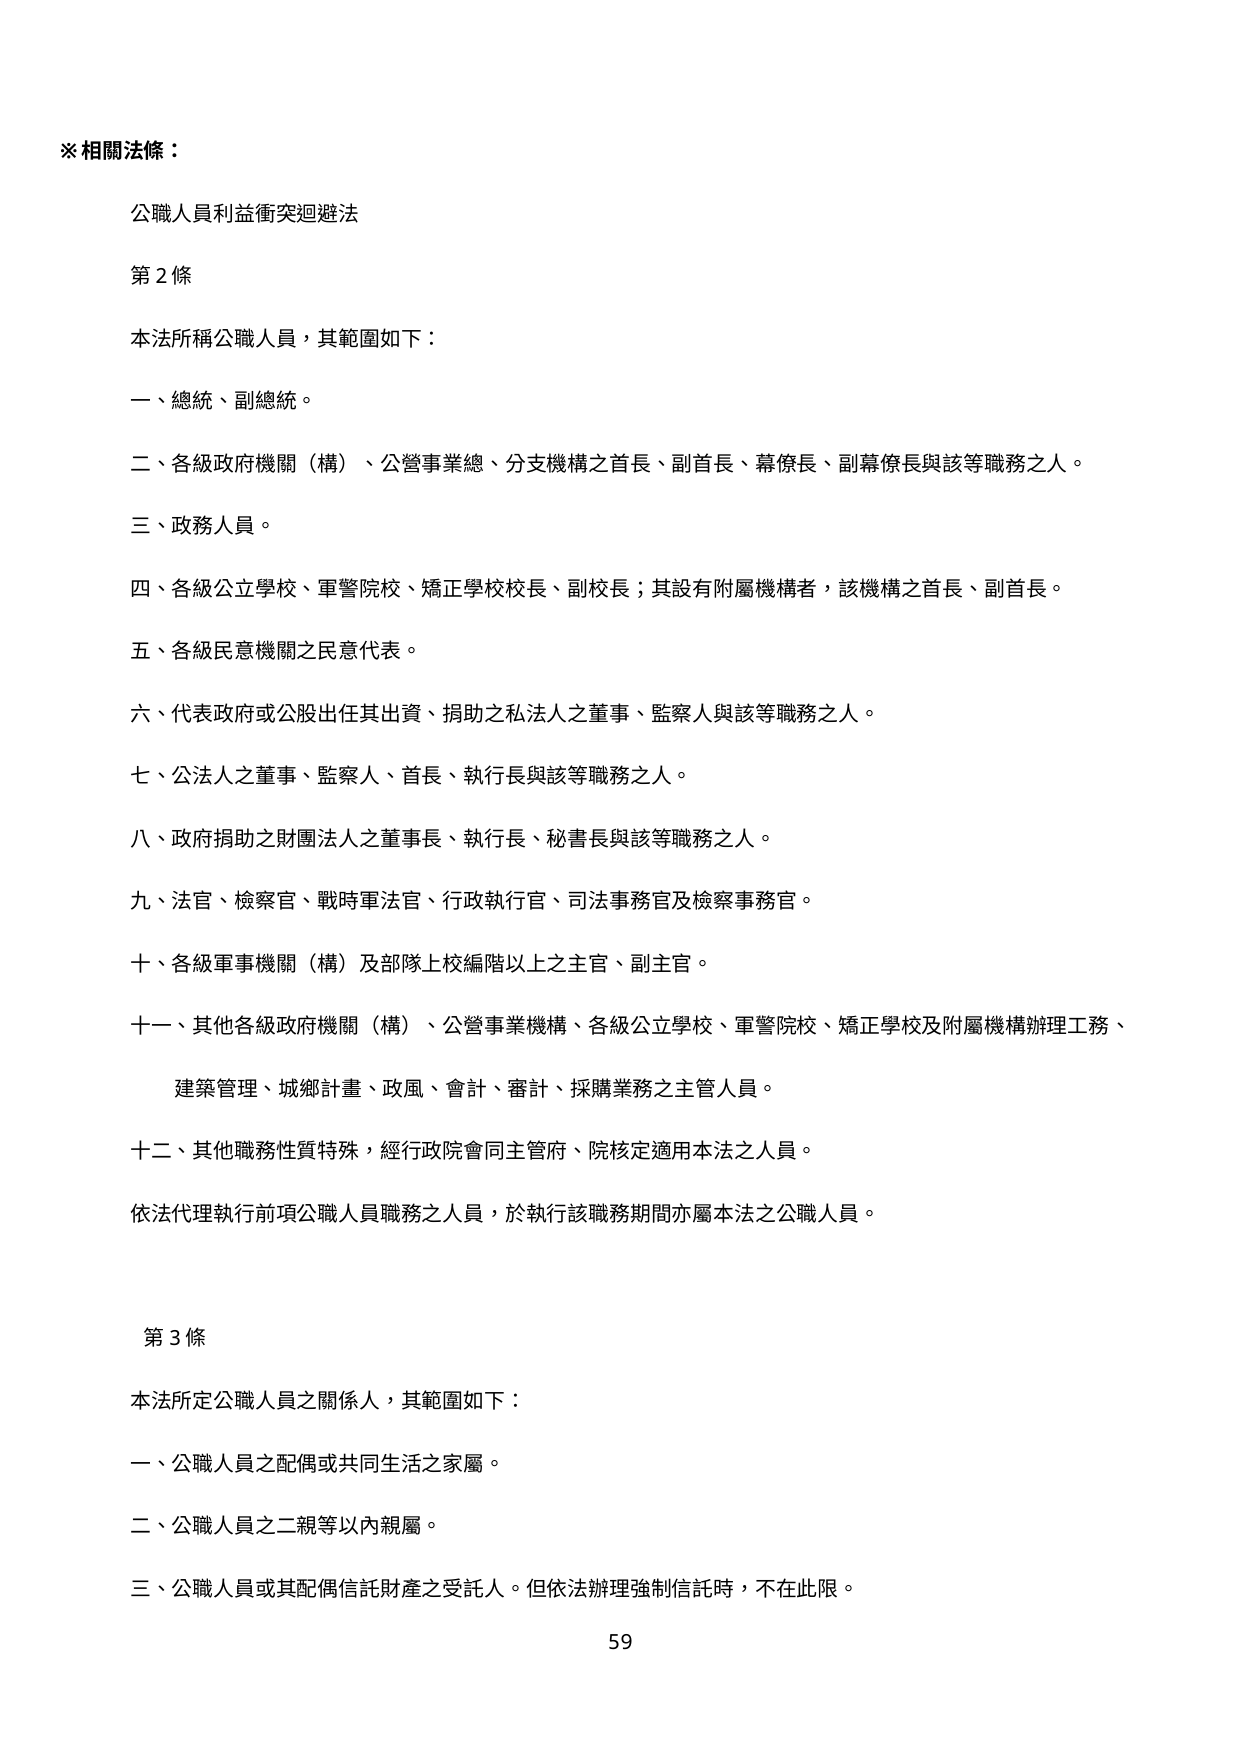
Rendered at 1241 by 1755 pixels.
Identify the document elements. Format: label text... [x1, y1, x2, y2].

text 依法代理執行前項公職人員職務之人員，於執行該職務期間亦屬本法之公職人員。 [130, 1170, 1110, 1233]
text 七、公法人之董事、監察人、首長、執行長與該等職務之人。 [130, 733, 1110, 795]
text 公職人員利益衝突迴避法 [130, 170, 1110, 233]
text 四、各級公立學校、軍警院校、矯正學校校長、副校長；其設有附屬機構者，該機構之首長、副首長。 [130, 545, 1110, 608]
text 第2條 [130, 233, 1110, 295]
text 十一、其他各級政府機關（構）、公營事業機構、各級公立學校、軍警院校、矯正學校及附屬機構辦理工務、建築管理、城鄉計畫、政風、會計、審計、採購業務之主管人員。 [130, 983, 1110, 1108]
text 二、各級政府機關（構）、公營事業總、分支機構之首長、副首長、幕僚長、副幕僚長與該等職務之人。 [130, 420, 1110, 483]
text 本法所稱公職人員，其範圍如下： [130, 295, 1110, 358]
text 第3條 [56, 1295, 1204, 1358]
text 本法所定公職人員之關係人，其範圍如下： [130, 1358, 1110, 1420]
text 三、公職人員或其配偶信託財產之受託人。但依法辦理強制信託時，不在此限。 [130, 1545, 1110, 1608]
text 五、各級民意機關之民意代表。 [130, 608, 1110, 670]
text ※相關法條： [56, 108, 1204, 170]
text 十二、其他職務性質特殊，經行政院會同主管府、院核定適用本法之人員。 [130, 1108, 1110, 1170]
text 六、代表政府或公股出任其出資、捐助之私法人之董事、監察人與該等職務之人。 [130, 670, 1110, 733]
text 八、政府捐助之財團法人之董事長、執行長、秘書長與該等職務之人。 [130, 795, 1110, 858]
text 九、法官、檢察官、戰時軍法官、行政執行官、司法事務官及檢察事務官。 [130, 858, 1110, 920]
text 一、公職人員之配偶或共同生活之家屬。 [130, 1420, 1110, 1483]
text 三、政務人員。 [130, 483, 1110, 545]
text 二、公職人員之二親等以內親屬。 [130, 1483, 1110, 1545]
text 十、各級軍事機關（構）及部隊上校編階以上之主官、副主官。 [130, 920, 1110, 983]
text 一、總統、副總統。 [130, 358, 1110, 420]
